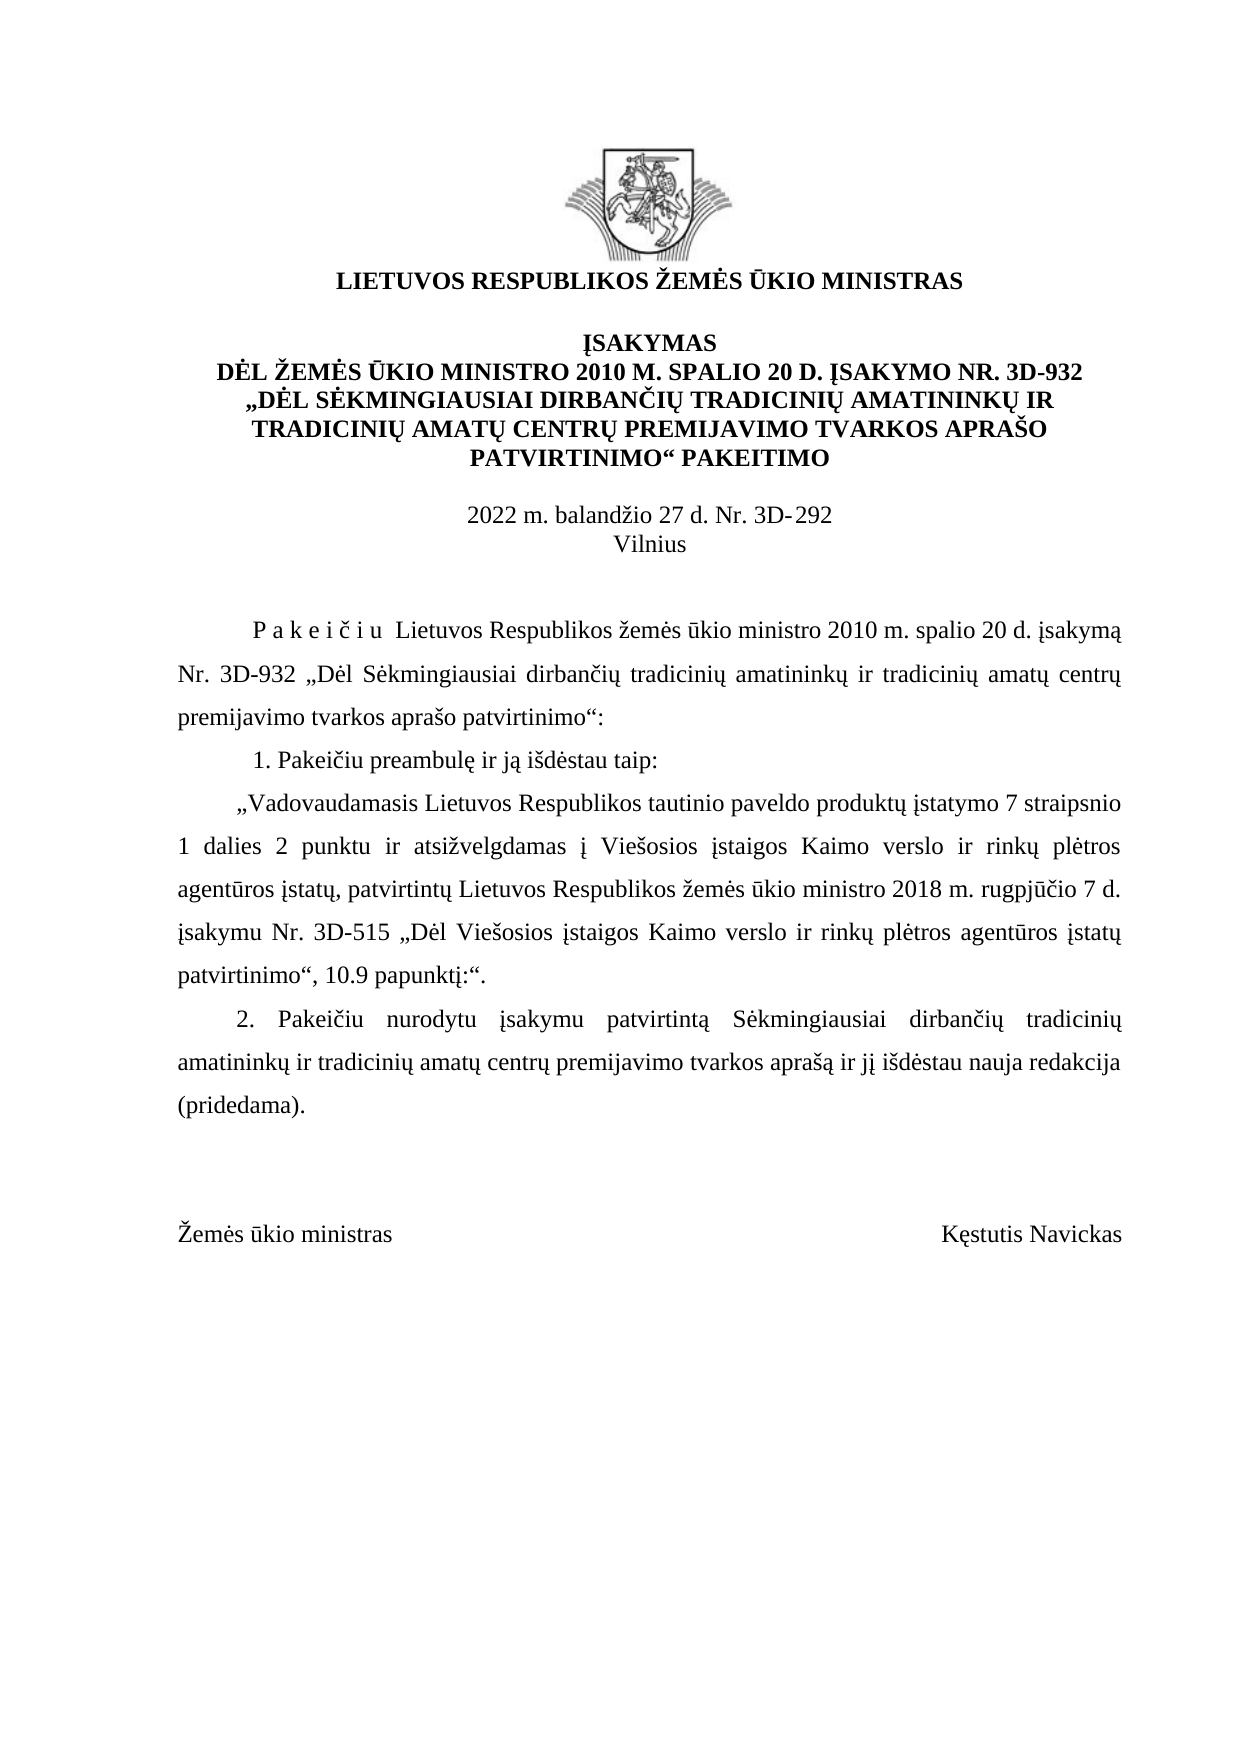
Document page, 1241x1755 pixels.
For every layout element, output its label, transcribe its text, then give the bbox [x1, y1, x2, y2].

text ĮSAKYMAS [177, 328, 1122, 357]
text 2. Pakeičiu nurodytu įsakymu patvirtintą Sėkmingiausiai dirbančių tradicinių amatininkų ir tradicinių amatų centrų premijavimo tvarkos aprašą ir jį išdėstau nauja redakcija (pridedama). [177, 1004, 1122, 1119]
text 1. Pakeičiu preambulę ir ją išdėstau taip: [252, 745, 1122, 774]
text „Vadovaudamasis Lietuvos Respublikos tautinio paveldo produktų įstatymo 7 straipsnio 1 dalies 2 punktu ir atsižvelgdamas į Viešosios įstaigos Kaimo verslo ir rinkų plėtros agentūros įstatų, patvirtintų Lietuvos Respublikos žemės ūkio ministro 2018 m. rugpjūčio 7 d. įsakymu Nr. 3D-515 „Dėl Viešosios įstaigos Kaimo verslo ir rinkų plėtros agentūros įstatų patvirtinimo“, 10.9 papunktį:“. [177, 788, 1122, 989]
text P a k e i č i u Lietuvos Respublikos žemės ūkio ministro 2010 m. spalio 20 d. įsakymą Nr. 3D-932 „Dėl Sėkmingiausiai dirbančių tradicinių amatininkų ir tradicinių amatų centrų premijavimo tvarkos aprašo patvirtinimo“: [177, 616, 1122, 731]
text Vilnius [177, 529, 1122, 558]
text DĖL ŽEMĖS ŪKIO MINISTRO 2010 M. SPALIO 20 D. ĮSAKYMO NR. 3D-932 [177, 357, 1122, 386]
text LIETUVOS RESPUBLIKOS ŽEMĖS ŪKIO MINISTRAS [177, 266, 1122, 294]
text Žemės ūkio ministras Kęstutis Navickas [177, 1219, 1122, 1248]
text „DĖL SĖKMINGIAUSIAI DIRBANČIŲ TRADICINIŲ AMATININKŲ IR TRADICINIŲ AMATŲ CENTRŲ PREMIJAVIMO TVARKOS APRAŠO PATVIRTINIMO“ PAKEITIMO [177, 386, 1122, 472]
text 2022 m. balandžio 27 d. Nr. 3D-292 [177, 501, 1122, 529]
